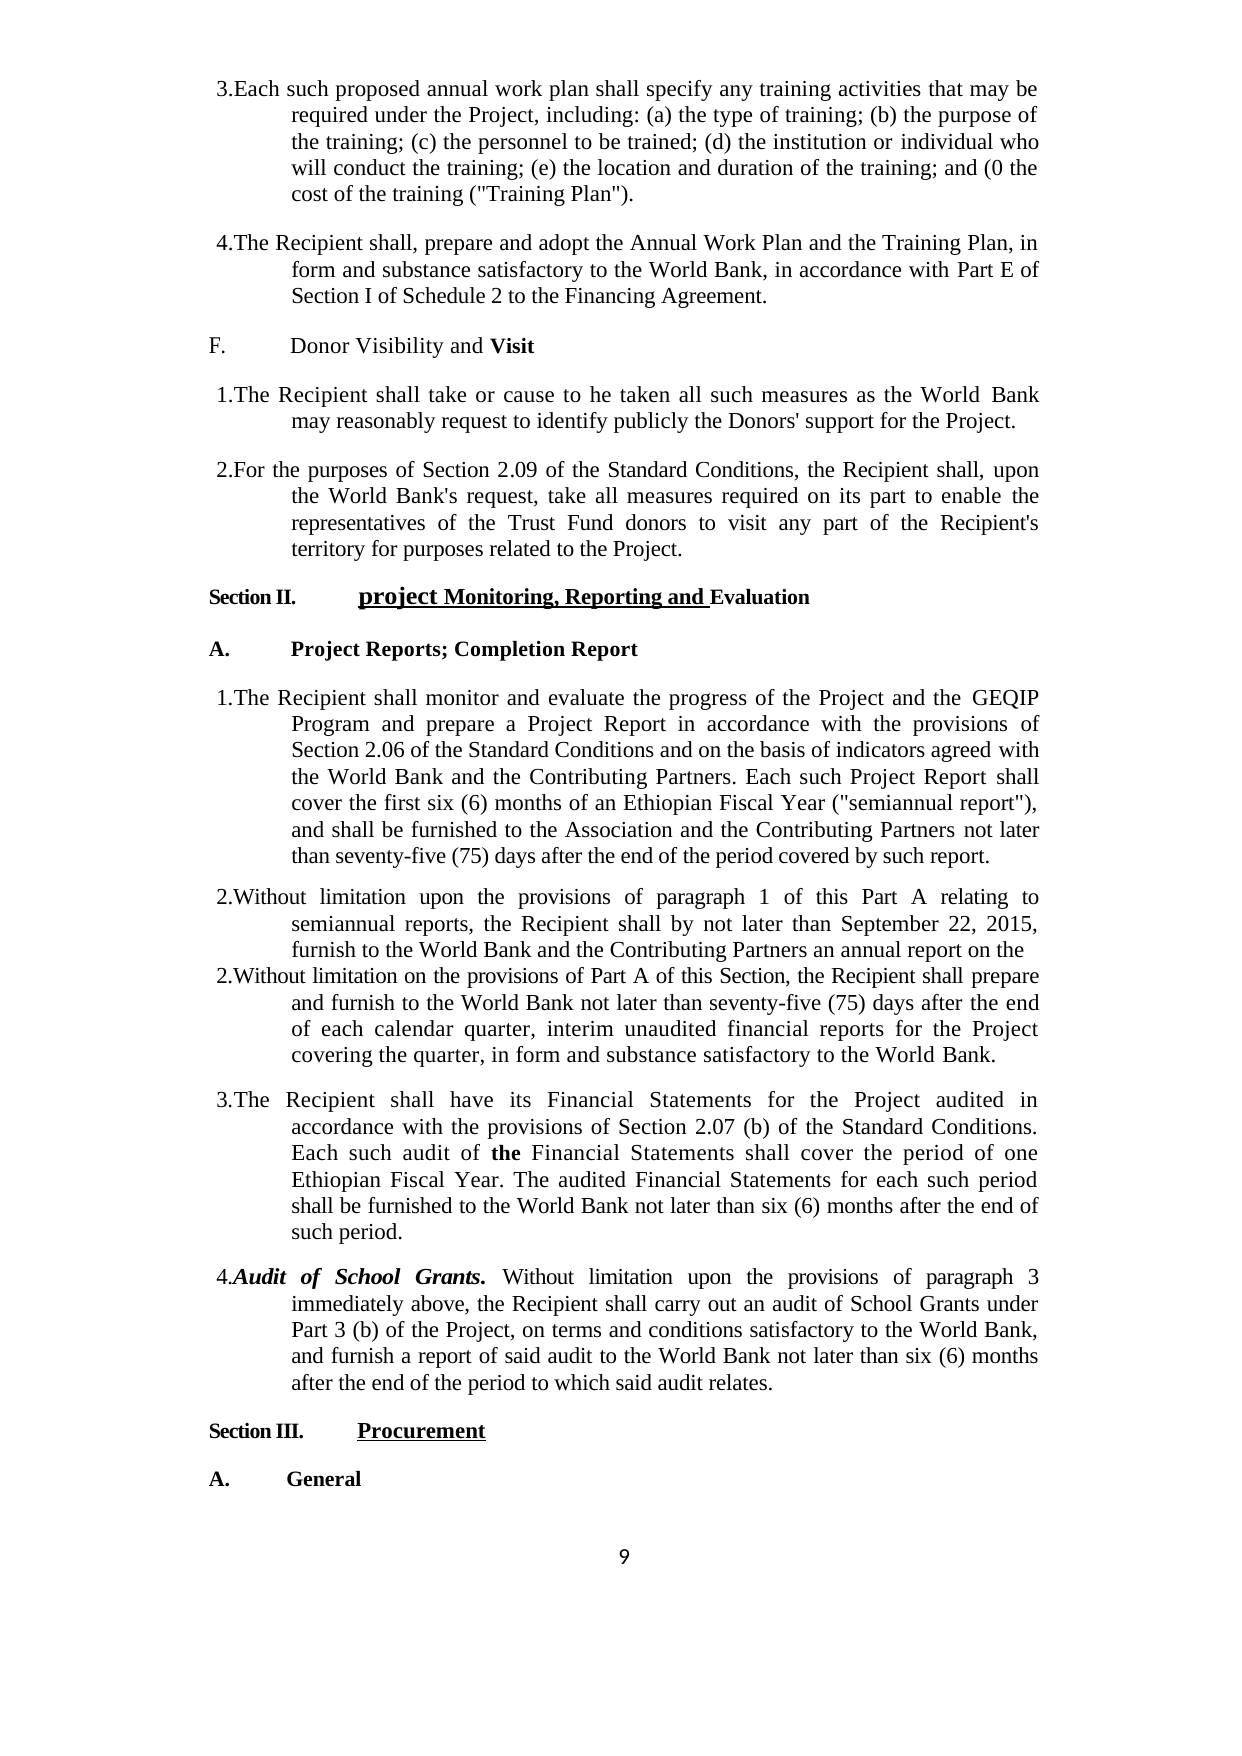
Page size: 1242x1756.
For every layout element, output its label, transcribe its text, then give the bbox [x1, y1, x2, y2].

text A. General [208, 1469, 1047, 1491]
list Without limitation on the provisions of Part A of this Section, the Recipient shall prepare and furnish to the World Bank not later than seventy-five (75) days after the end of each calendar quarter, interim unaudited financial reports for the Project covering the quarter, in form and substance satisfactory to the World Bank. [216, 962, 1039, 1068]
list Audit of School Grants. Without limitation upon the provisions of paragraph 3 immediately above, the Recipient shall carry out an audit of School Grants under Part 3 (b) of the Project, on terms and conditions satisfactory to the World Bank, and furnish a report of said audit to the World Bank not later than six (6) months after the end of the period to which said audit relates. [216, 1263, 1039, 1395]
list The Recipient shall take or cause to he taken all such measures as the World Bank may reasonably request to identify publicly the Donors' support for the Project. [216, 381, 1039, 434]
text Section III. Procurement [208, 1421, 1047, 1443]
text A. Project Reports; Completion Report [208, 636, 1047, 661]
list Without limitation upon the provisions of paragraph 1 of this Part A relating to semiannual reports, the Recipient shall by not later than September 22, 2015, furnish to the World Bank and the Contributing Partners an annual report on the [216, 883, 1039, 962]
list The Recipient shall have its Financial Statements for the Project audited in accordance with the provisions of Section 2.07 (b) of the Standard Conditions. Each such audit of the Financial Statements shall cover the period of one Ethiopian Fiscal Year. The audited Financial Statements for each such period shall be furnished to the World Bank not later than six (6) months after the end of such period. [216, 1087, 1039, 1245]
list The Recipient shall, prepare and adopt the Annual Work Plan and the Training Plan, in form and substance satisfactory to the World Bank, in accordance with Part E of Section I of Schedule 2 to the Financing Agreement. [216, 229, 1039, 308]
list Each such proposed annual work plan shall specify any training activities that may be required under the Project, including: (a) the type of training; (b) the purpose of the training; (c) the personnel to be trained; (d) the institution or individual who will conduct the training; (e) the location and duration of the training; and (0 the cost of the training ("Training Plan"). [216, 75, 1039, 207]
text F. Donor Visibility and Visit [208, 331, 1047, 358]
list For the purposes of Section 2.09 of the Standard Conditions, the Recipient shall, upon the World Bank's request, take all measures required on its part to enable the representatives of the Trust Fund donors to visit any part of the Recipient's territory for purposes related to the Project. [216, 456, 1039, 562]
list The Recipient shall monitor and evaluate the progress of the Project and the GEQIP Program and prepare a Project Report in accordance with the provisions of Section 2.06 of the Standard Conditions and on the basis of indicators agreed with the World Bank and the Contributing Partners. Each such Project Report shall cover the first six (6) months of an Ethiopian Fiscal Year ("semiannual report"), and shall be furnished to the Association and the Contributing Partners not later than seventy-five (75) days after the end of the period covered by such report. [216, 684, 1039, 868]
text Section II. project Monitoring, Reporting and Evaluation [208, 584, 1047, 610]
